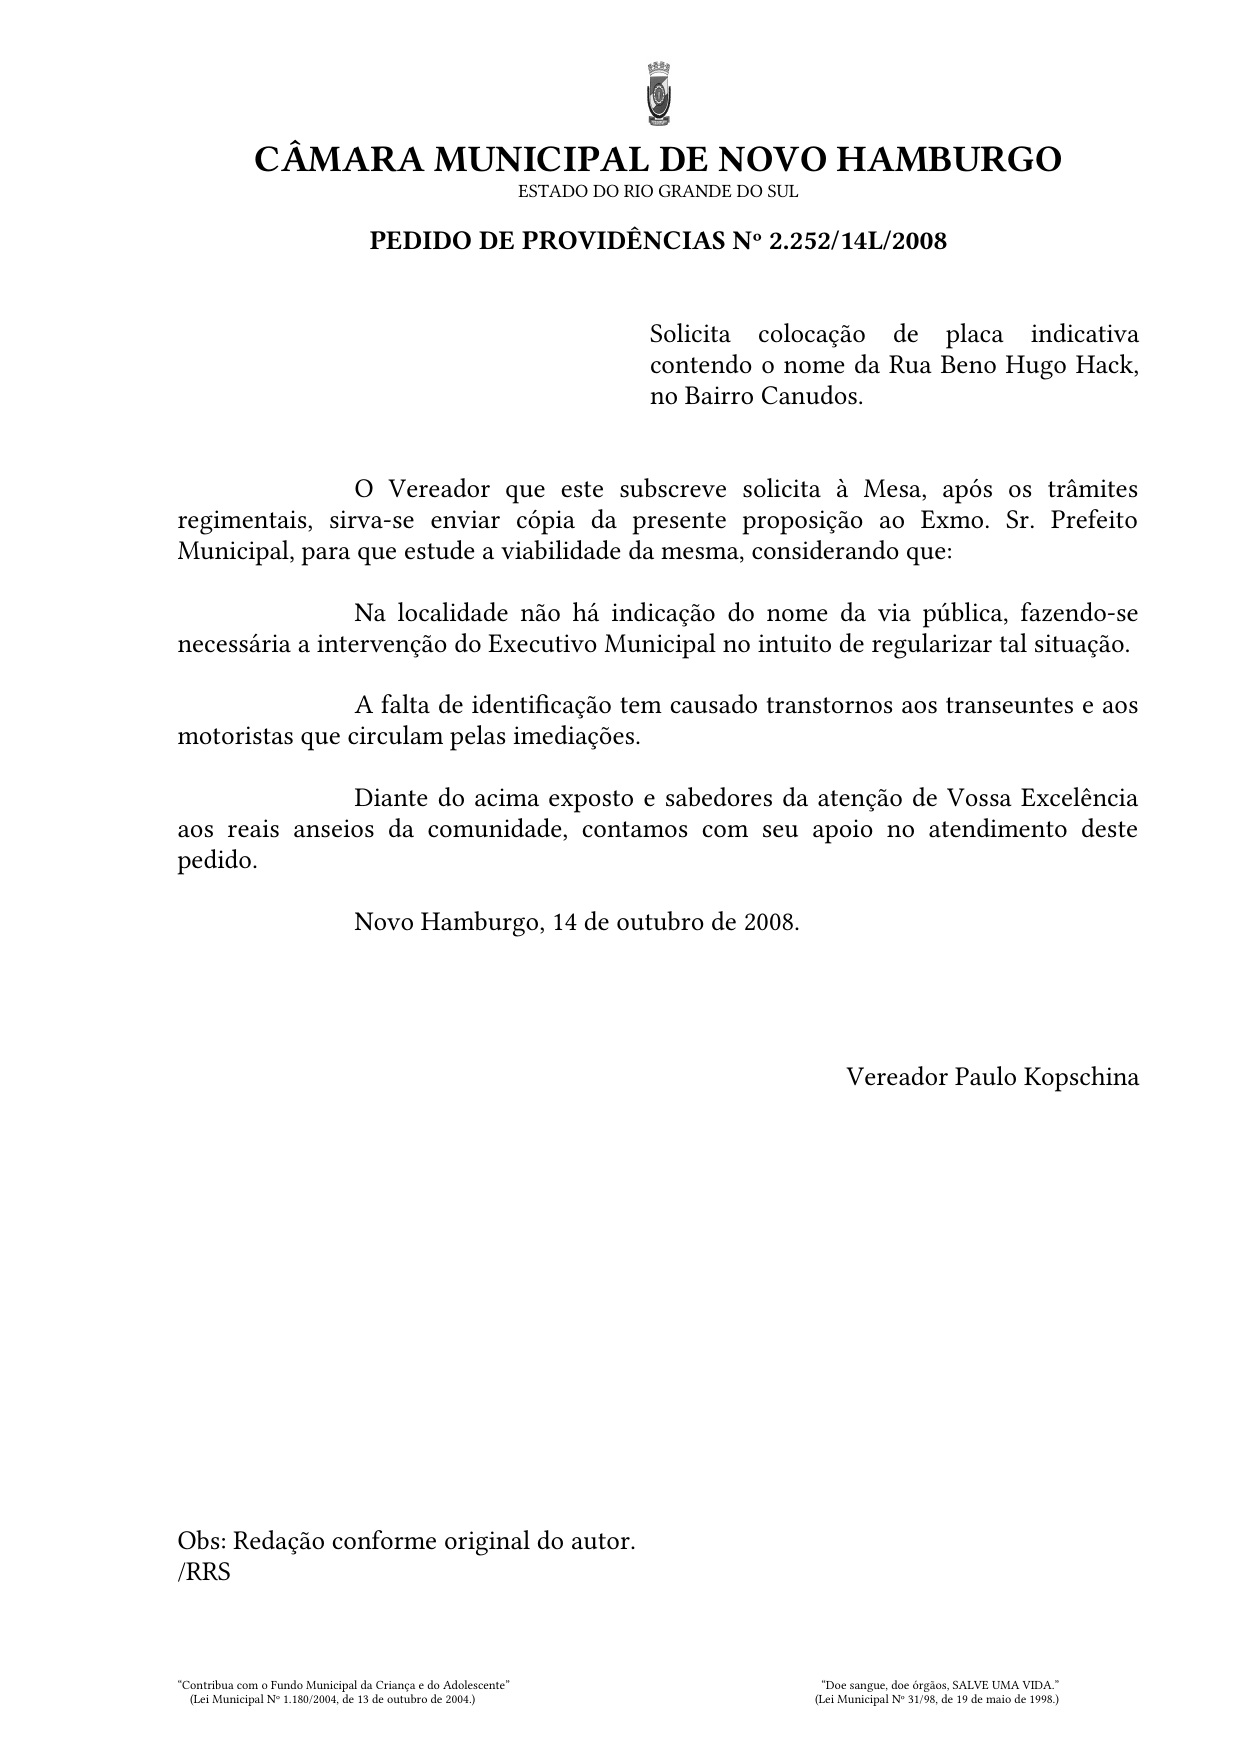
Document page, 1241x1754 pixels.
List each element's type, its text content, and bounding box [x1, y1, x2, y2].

text A falta de identificação tem causado transtornos aos transeuntes e aos motoristas que circulam pelas imediações. [177, 689, 1140, 751]
text /RRS [177, 1556, 1140, 1587]
text O Vereador que este subscreve solicita à Mesa, após os trâmites regimentais, sirva-se enviar cópia da presente proposição ao Exmo. Sr. Prefeito Municipal, para que estude a viabilidade da mesma, considerando que: [177, 473, 1140, 566]
text Diante do acima exposto e sabedores da atenção de Vossa Excelência aos reais anseios da comunidade, contamos com seu apoio no atendimento deste pedido. [177, 782, 1140, 875]
text PEDIDO DE PROVIDÊNCIAS Nº 2.252/14L/2008 [177, 226, 1140, 256]
text Solicita colocação de placa indicativa contendo o nome da Rua Beno Hugo Hack, no Bairro Canudos. [650, 318, 1140, 411]
text Na localidade não há indicação do nome da via pública, fazendo-se necessária a intervenção do Executivo Municipal no intuito de regularizar tal situação. [177, 597, 1140, 659]
text Obs: Redação conforme original do autor. [177, 1525, 1140, 1556]
text Vereador Paulo Kopschina [177, 1061, 1140, 1092]
text Novo Hamburgo, 14 de outubro de 2008. [177, 906, 1140, 937]
